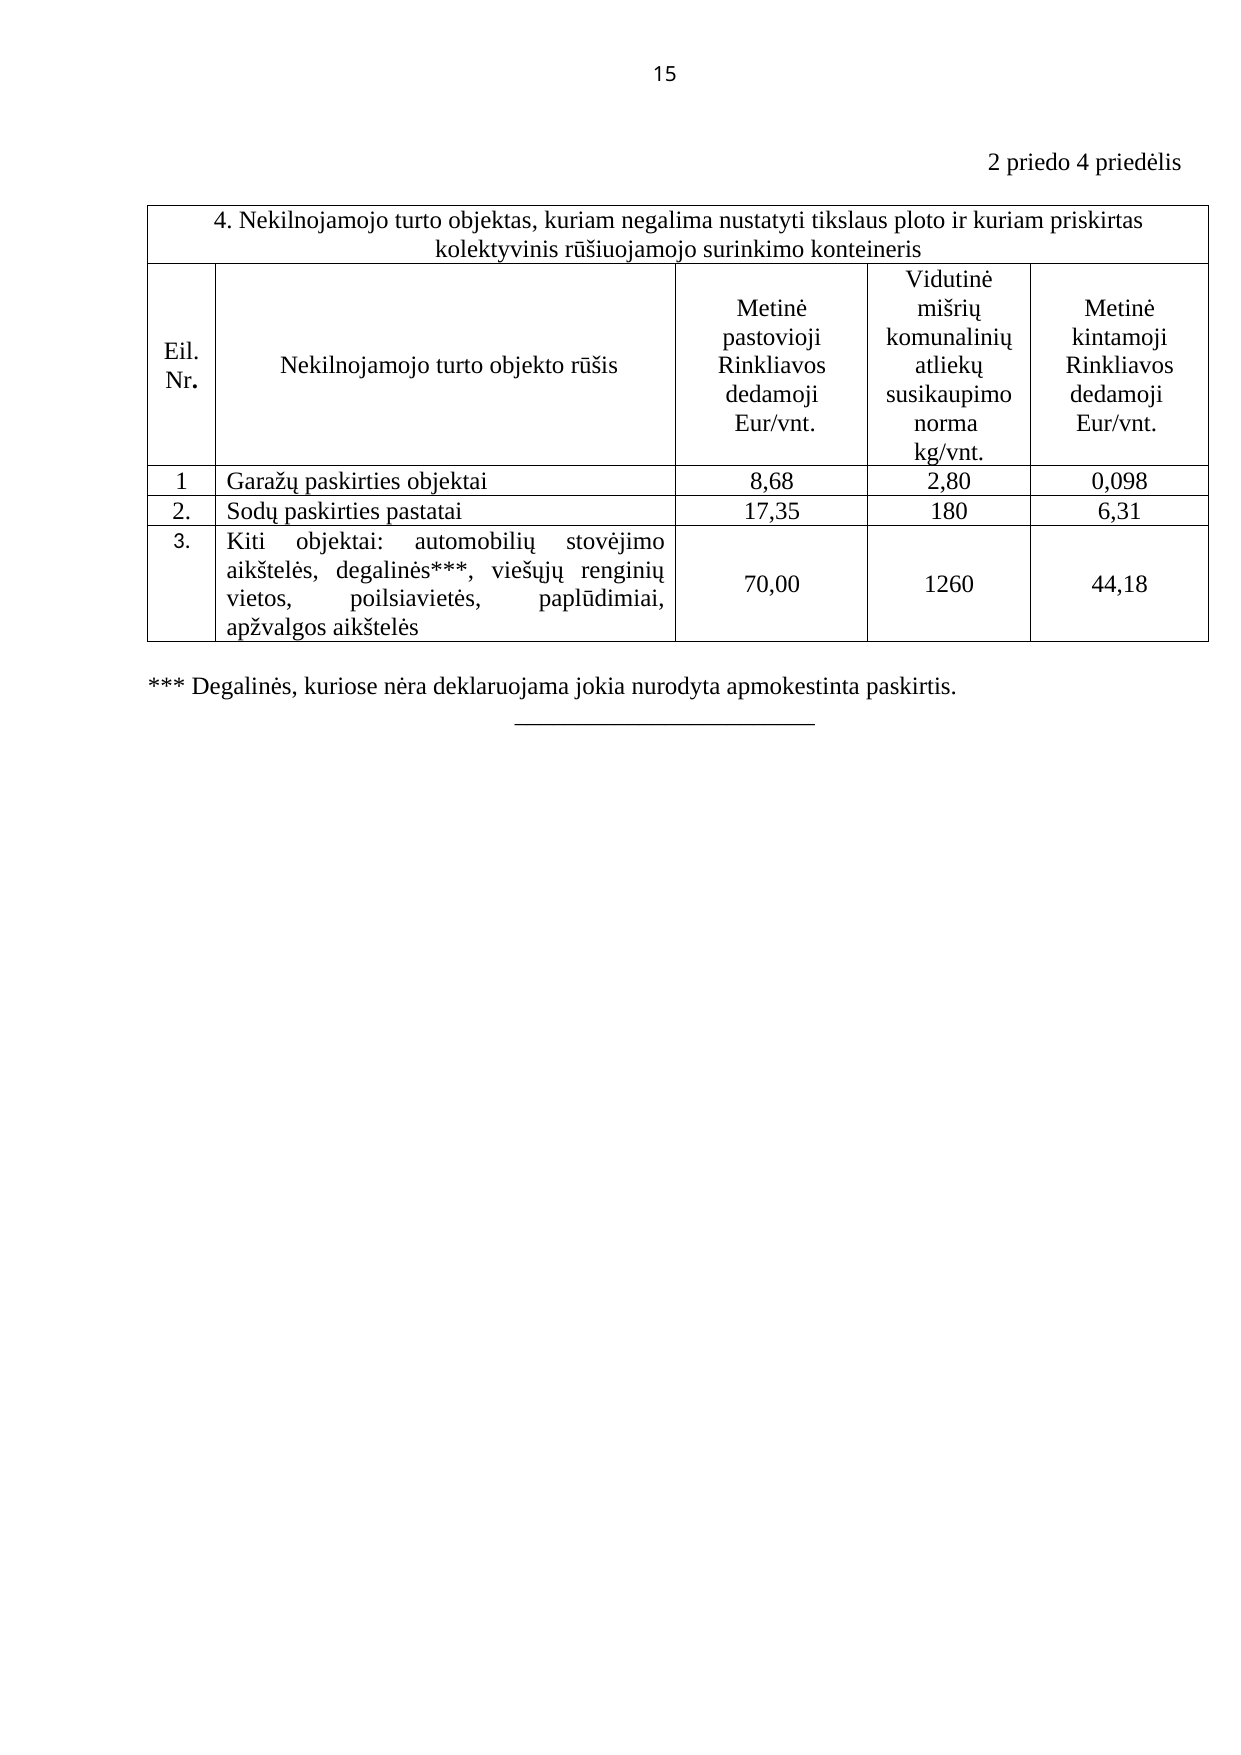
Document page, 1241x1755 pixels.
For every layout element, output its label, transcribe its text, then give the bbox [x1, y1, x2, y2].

table_cell 8,68 [676, 466, 867, 495]
table_cell Nekilnojamojo turto objekto rūšis [216, 264, 675, 465]
table_cell Sodų paskirties pastatai [216, 496, 675, 525]
table_cell 3. [148, 526, 215, 641]
table_cell 0,098 [1031, 466, 1208, 495]
table_cell Garažų paskirties objektai [216, 466, 675, 495]
text 2 priedo 4 priedėlis [148, 147, 1181, 176]
table_cell 1260 [868, 526, 1030, 641]
text *** Degalinės, kuriose nėra deklaruojama jokia nurodyta apmokestinta paskirtis. [148, 671, 1181, 699]
text ________________________ [148, 699, 1181, 728]
table_cell Kiti objektai: automobilių stovėjimo aikštelės, degalinės***, viešųjų renginių vietos, poilsiavietės, paplūdimiai, apžvalgos aikštelės [216, 526, 675, 641]
table_cell 44,18 [1031, 526, 1208, 641]
table_header 4. Nekilnojamojo turto objektas, kuriam negalima nustatyti tikslaus ploto ir kuriam priskirtas kolektyvinis rūšiuojamojo surinkimo konteineris [148, 206, 1208, 263]
table_cell 6,31 [1031, 496, 1208, 525]
table_cell 2. [148, 496, 215, 525]
table_cell 17,35 [676, 496, 867, 525]
table_cell 1 [148, 466, 215, 495]
table_cell Metinė pastovioji Rinkliavos dedamoji Eur/vnt. [676, 264, 867, 465]
table_cell Metinė kintamoji Rinkliavos dedamoji Eur/vnt. [1031, 264, 1208, 465]
table_cell 2,80 [868, 466, 1030, 495]
table_cell Eil. Nr. [148, 264, 215, 465]
table_cell 70,00 [676, 526, 867, 641]
table_cell Vidutinė mišrių komunalinių atliekų susikaupimo norma kg/vnt. [868, 264, 1030, 465]
table_cell 180 [868, 496, 1030, 525]
